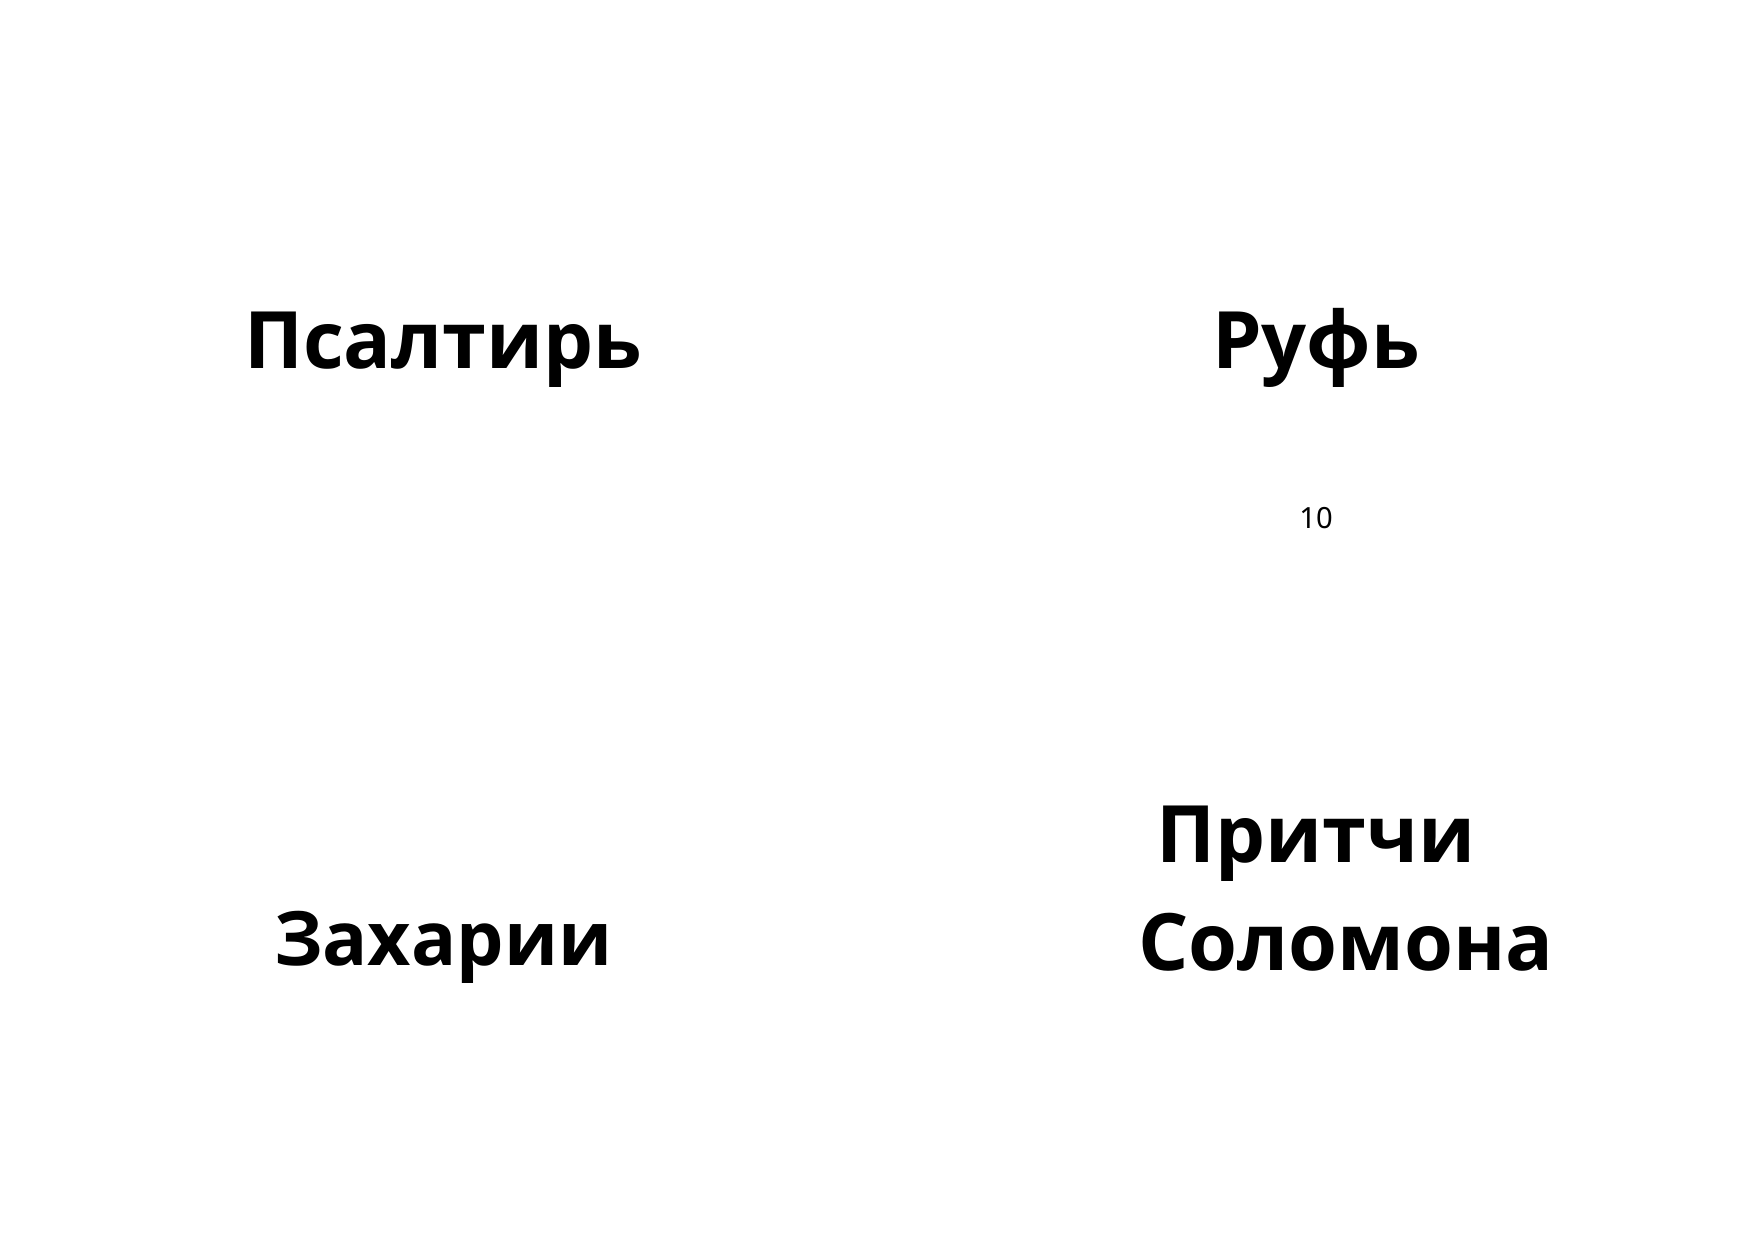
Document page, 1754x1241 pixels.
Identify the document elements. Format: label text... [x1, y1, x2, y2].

subtitle Псалтирь [90, 284, 796, 392]
subtitle Захарии [90, 886, 796, 988]
text Руфь [963, 284, 1668, 392]
subtitle Притчи Соломона [963, 778, 1668, 993]
text 10 [963, 498, 1668, 537]
